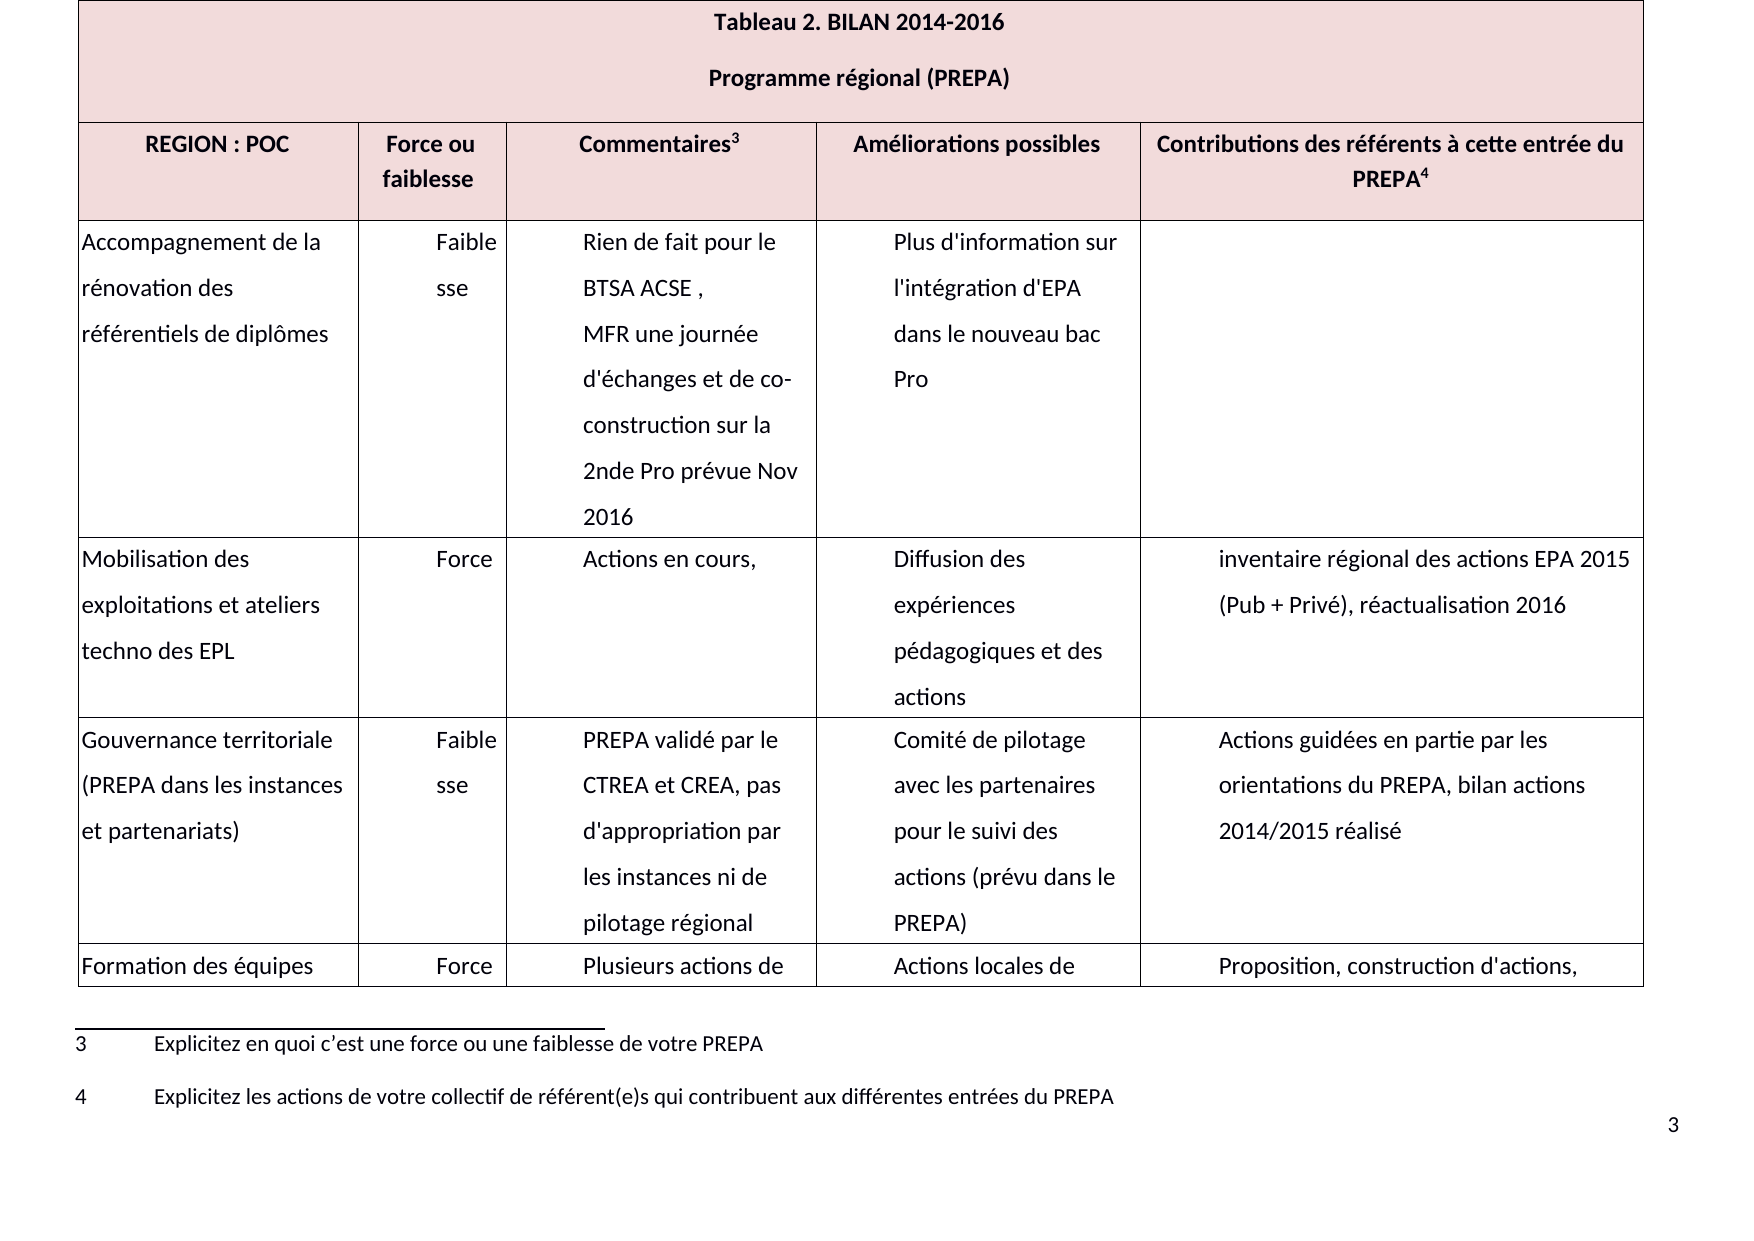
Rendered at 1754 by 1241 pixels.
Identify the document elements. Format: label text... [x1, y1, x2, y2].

table_cell Accompagnement de la rénovation des référentiels de diplômes [79, 221, 358, 537]
table_cell Force [359, 944, 506, 986]
table_cell REGION : POC [79, 123, 358, 220]
table_cell Gouvernance territoriale (PREPA dans les instances et partenariats) [79, 718, 358, 943]
table_cell inventaire régional des actions EPA 2015 (Pub + Privé), réactualisation 2016 [1141, 538, 1643, 717]
table_cell Formation des équipes [79, 944, 358, 986]
table_cell Actions locales de [817, 944, 1140, 986]
table_cell Actions guidées en partie par les orientations du PREPA, bilan actions 2014/2015 réalisé [1141, 718, 1643, 943]
table_cell Commentaires [507, 123, 816, 220]
table_cell Mobilisation des exploitations et ateliers techno des EPL [79, 538, 358, 717]
table_cell Force [359, 538, 506, 717]
table_cell Plusieurs actions de [507, 944, 816, 986]
table_cell Proposition, construction d'actions, [1141, 944, 1643, 986]
table_cell Faiblesse [359, 718, 506, 943]
table_cell Rien de fait pour le BTSA ACSE , MFR une journée d'échanges et de co-construction sur la 2nde Pro prévue Nov 2016 [507, 221, 816, 537]
table_cell Comité de pilotage avec les partenaires pour le suivi des actions (prévu dans le PREPA) [817, 718, 1140, 943]
table_header Tableau 2. BILAN 2014-2016 Programme régional (PREPA) [79, 1, 1643, 122]
table_cell Actions en cours, [507, 538, 816, 717]
table_cell Force ou faiblesse [359, 123, 506, 220]
table_cell Contributions des référents à cette entrée du PREPA [1141, 123, 1643, 220]
table_cell PREPA validé par le CTREA et CREA, pas d'appropriation par les instances ni de pilotage régional [507, 718, 816, 943]
table_cell Améliorations possibles [817, 123, 1140, 220]
table_cell Plus d'information sur l'intégration d'EPA dans le nouveau bac Pro [817, 221, 1140, 537]
table_cell Faiblesse [359, 221, 506, 537]
table_cell Diffusion des expériences pédagogiques et des actions [817, 538, 1140, 717]
table_cell [1141, 221, 1643, 537]
